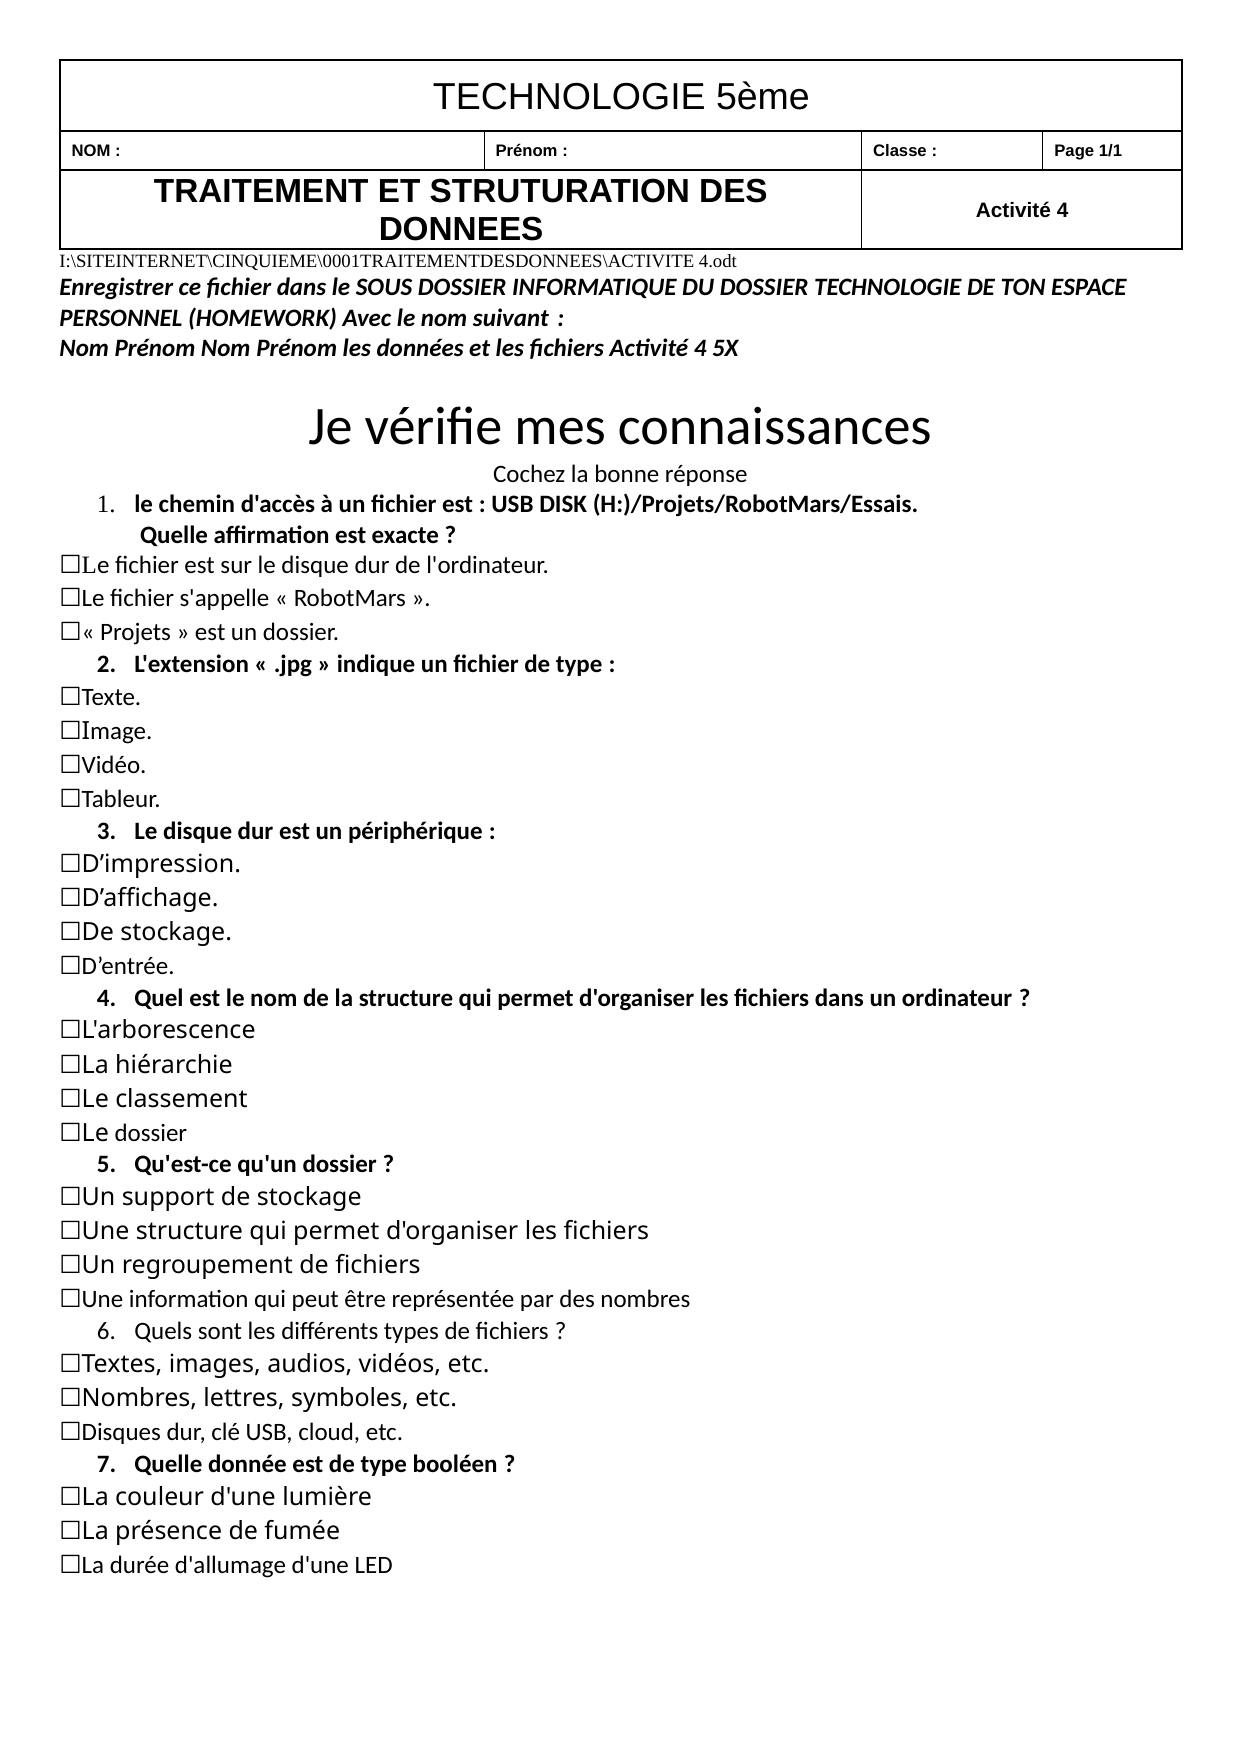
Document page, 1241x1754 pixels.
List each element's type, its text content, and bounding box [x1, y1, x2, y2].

list Quel est le nom de la structure qui permet d'organiser les fichiers dans un ordinateur ? [97, 982, 1181, 1012]
text ☐D’entrée. [59, 948, 1181, 982]
text Je vérifie mes connaissances [59, 392, 1181, 458]
text ☐Un support de stockage [59, 1179, 1181, 1213]
text ☐Vidéo. [59, 747, 1181, 781]
text ☐La présence de fumée [59, 1512, 1181, 1547]
text ☐La hiérarchie [59, 1046, 1181, 1080]
text ☐« Projets » est un dossier. [59, 614, 1181, 648]
text ☐Un regroupement de fichiers [59, 1247, 1181, 1281]
text ☐L'arborescence [59, 1012, 1181, 1046]
text Cochez la bonne réponse [59, 458, 1181, 488]
text ☐Nombres, lettres, symboles, etc. [59, 1380, 1181, 1414]
text Enregistrer ce fichier dans le SOUS DOSSIER INFORMATIQUE DU DOSSIER TECHNOLOGIE DE TON ESPACE PERSONNEL (HOMEWORK) Avec le nom suivant : [59, 271, 1181, 332]
list le chemin d'accès à un fichier est : USB DISK (H:)/Projets/RobotMars/Essais. [97, 488, 1181, 519]
text ☐Disques dur, clé USB, cloud, etc. [59, 1414, 1181, 1448]
text ☐La durée d'allumage d'une LED [59, 1547, 1181, 1581]
text ☐Une information qui peut être représentée par des nombres [59, 1281, 1181, 1315]
list Le disque dur est un périphérique : [97, 815, 1181, 845]
text ☐D’affichage. [59, 879, 1181, 913]
text ☐Le fichier s'appelle « RobotMars ». [59, 580, 1181, 614]
list Qu'est-ce qu'un dossier ? [97, 1148, 1181, 1179]
text ☐D’impression. [59, 845, 1181, 879]
list Quels sont les différents types de fichiers ? [97, 1315, 1181, 1346]
text ☐Texte. [59, 679, 1181, 713]
text ☐Le dossier [59, 1114, 1181, 1148]
text ☐Tableur. [59, 781, 1181, 815]
list Quelle donnée est de type booléen ? [97, 1448, 1181, 1478]
text Quelle affirmation est exacte ? [134, 519, 1181, 549]
text ☐Image. [59, 713, 1181, 747]
text ☐Une structure qui permet d'organiser les fichiers [59, 1213, 1181, 1247]
text ☐La couleur d'une lumière [59, 1478, 1181, 1512]
text ☐Le fichier est sur le disque dur de l'ordinateur. [59, 549, 1181, 580]
text ☐Le classement [59, 1080, 1181, 1114]
text ☐Textes, images, audios, vidéos, etc. [59, 1346, 1181, 1380]
list L'extension « .jpg » indique un fichier de type : [97, 648, 1181, 679]
text ☐De stockage. [59, 913, 1181, 948]
text Nom Prénom Nom Prénom les données et les fichiers Activité 4 5X [59, 332, 1181, 363]
